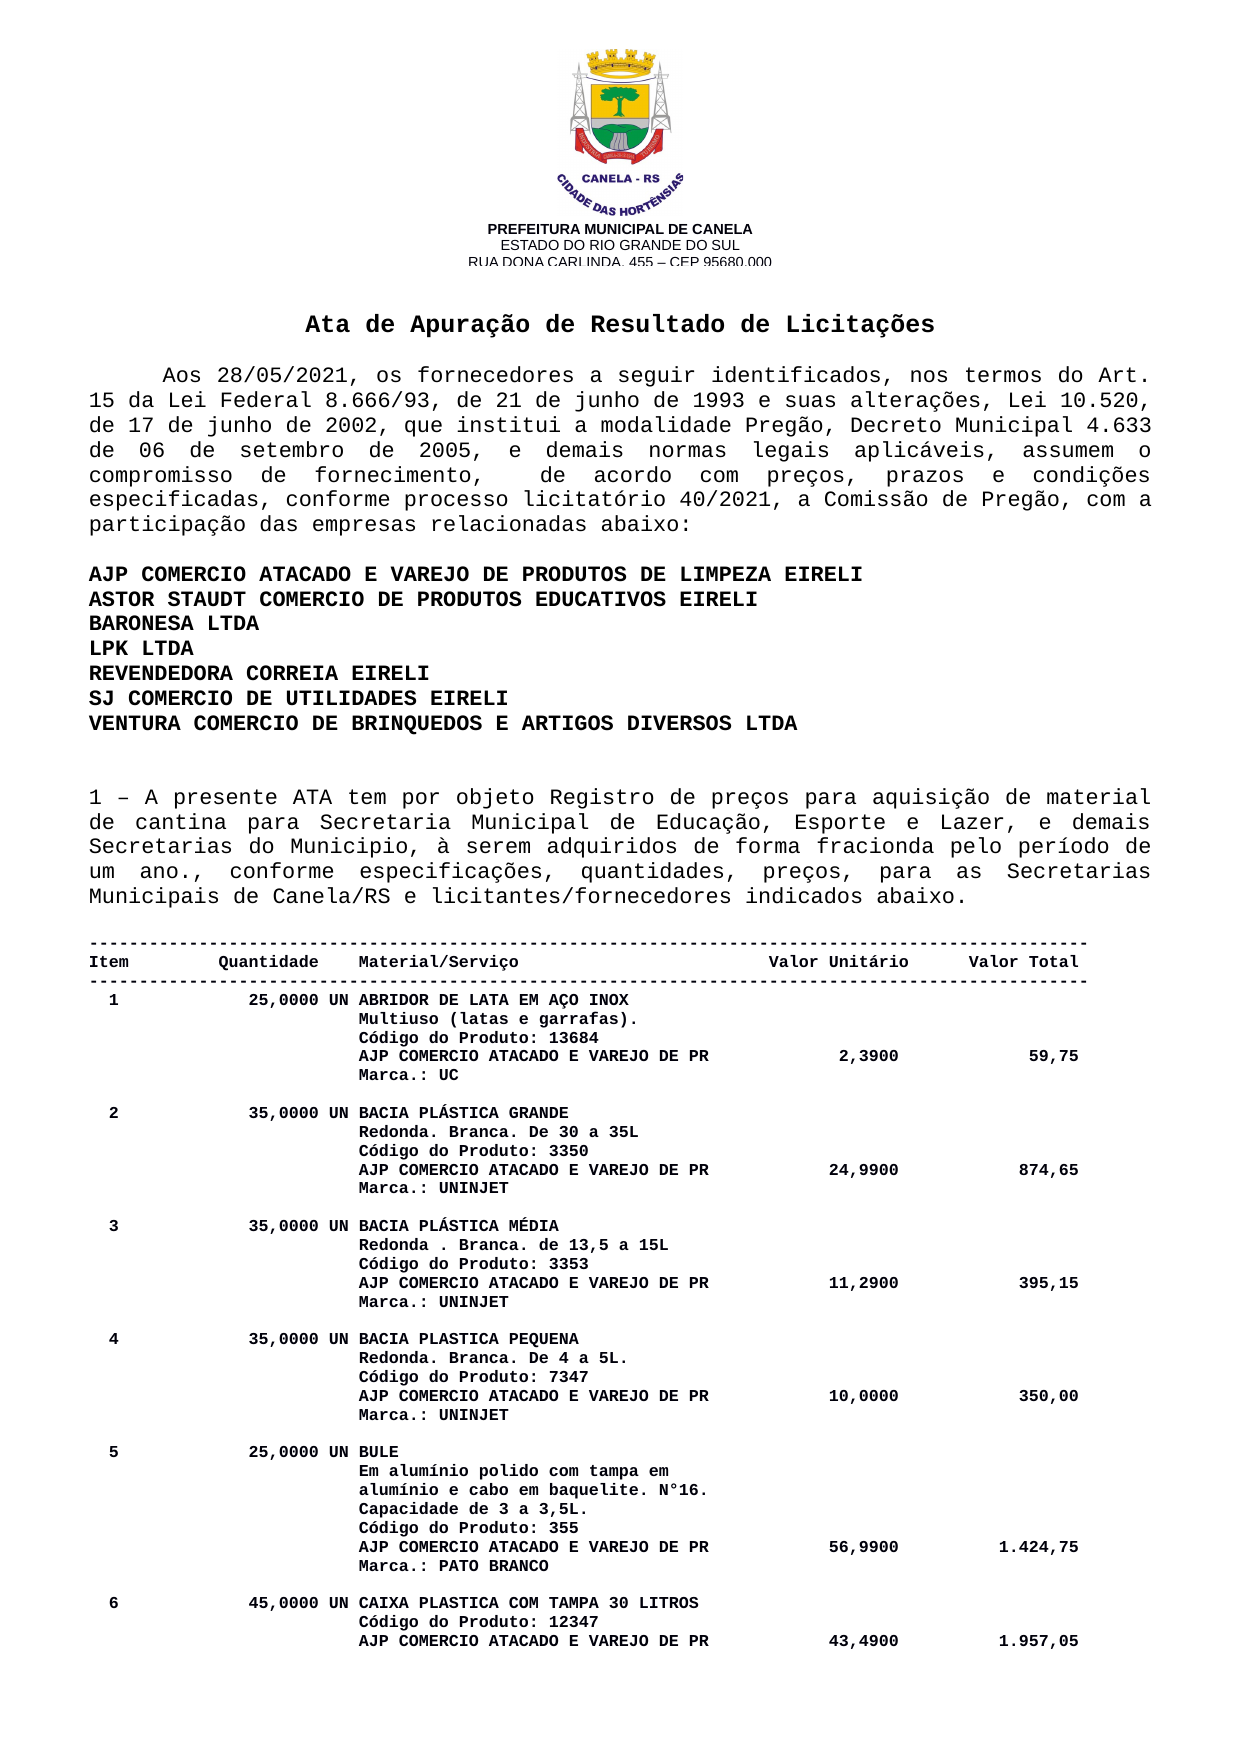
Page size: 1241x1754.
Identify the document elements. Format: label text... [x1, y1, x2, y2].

picture [557, 49, 684, 216]
text 1 – A presente ATA tem por objeto Registro de preços para aquisição de material de cantina para Secretaria Municipal de Educação, Esporte e Lazer, e demais Secretarias do Municipio, à serem adquiridos de forma fracionda pelo período de um ano., conforme especificações, quantidades, preços, para as Secretarias Municipais de Canela/RS e licitantes/fornecedores indicados abaixo. [88, 786, 1152, 910]
text ---------------------------------------------------------------------------------------------------- Item Quantidade Material/Serviço Valor Unitário Valor Total ---------------------------------------------------------------------------------------------------- 1 25,0000 UN ABRIDOR DE LATA EM AÇO INOX Multiuso (latas e garrafas). Código do Produto: 13684 AJP COMERCIO ATACADO E VAREJO DE PR 2,3900 59,75 Marca.: UC 2 35,0000 UN BACIA PLÁSTICA GRANDE Redonda. Branca. De 30 a 35L Código do Produto: 3350 AJP COMERCIO ATACADO E VAREJO DE PR 24,9900 874,65 Marca.: UNINJET 3 35,0000 UN BACIA PLÁSTICA MÉDIA Redonda . Branca. de 13,5 a 15L Código do Produto: 3353 AJP COMERCIO ATACADO E VAREJO DE PR 11,2900 395,15 Marca.: UNINJET 4 35,0000 UN BACIA PLASTICA PEQUENA Redonda. Branca. De 4 a 5L. Código do Produto: 7347 AJP COMERCIO ATACADO E VAREJO DE PR 10,0000 350,00 Marca.: UNINJET 5 25,0000 UN BULE Em alumínio polido com tampa em alumínio e cabo em baquelite. N°16. Capacidade de 3 a 3,5L. Código do Produto: 355 AJP COMERCIO ATACADO E VAREJO DE PR 56,9900 1.424,75 Marca.: PATO BRANCO 6 45,0000 UN CAIXA PLASTICA COM TAMPA 30 LITROS Código do Produto: 12347 AJP COMERCIO ATACADO E VAREJO DE PR 43,4900 1.957,05 [88, 935, 1152, 1651]
text Aos 28/05/2021, os fornecedores a seguir identificados, nos termos do Art. 15 da Lei Federal 8.666/93, de 21 de junho de 1993 e suas alterações, Lei 10.520, de 17 de junho de 2002, que institui a modalidade Pregão, Decreto Municipal 4.633 de 06 de setembro de 2005, e demais normas legais aplicáveis, assumem o compromisso de fornecimento, de acordo com preços, prazos e condições especificadas, conforme processo licitatório 40/2021, a Comissão de Pregão, com a participação das empresas relacionadas abaixo: [88, 365, 1152, 538]
text AJP COMERCIO ATACADO E VAREJO DE PRODUTOS DE LIMPEZA EIRELI ASTOR STAUDT COMERCIO DE PRODUTOS EDUCATIVOS EIRELI BARONESA LTDA LPK LTDA REVENDEDORA CORREIA EIRELI SJ COMERCIO DE UTILIDADES EIRELI VENTURA COMERCIO DE BRINQUEDOS E ARTIGOS DIVERSOS LTDA [88, 563, 1152, 761]
text Ata de Apuração de Resultado de Licitações [88, 312, 1152, 340]
